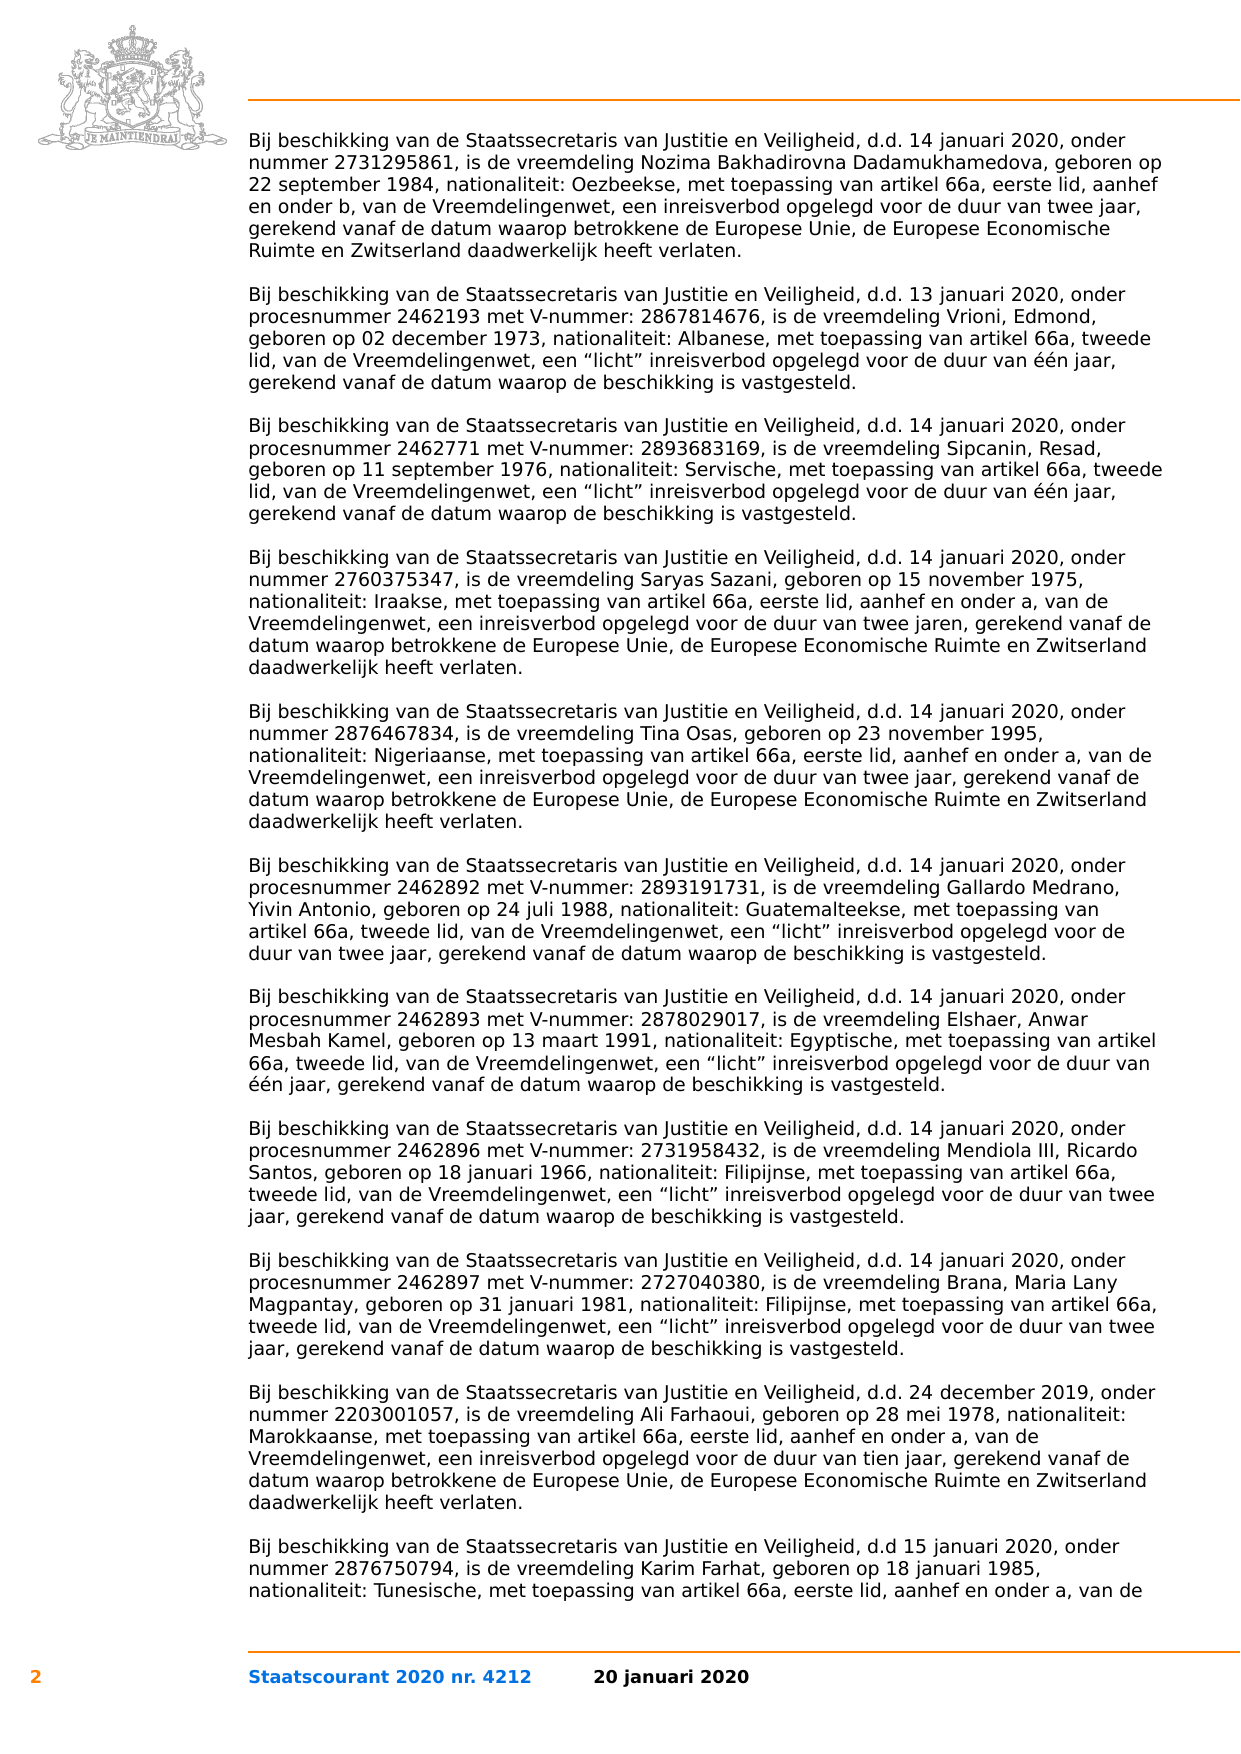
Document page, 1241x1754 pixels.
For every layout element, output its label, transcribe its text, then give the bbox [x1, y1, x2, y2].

text Bij beschikking van de Staatssecretaris van Justitie en Veiligheid, d.d. 14 januari 2020, onder procesnummer 2462893 met V-nummer: 2878029017, is de vreemdeling Elshaer, Anwar Mesbah Kamel, geboren op 13 maart 1991, nationaliteit: Egyptische, met toepassing van artikel 66a, tweede lid, van de Vreemdelingenwet, een “licht” inreisverbod opgelegd voor de duur van één jaar, gerekend vanaf de datum waarop de beschikking is vastgesteld. [248, 986, 1163, 1096]
text Bij beschikking van de Staatssecretaris van Justitie en Veiligheid, d.d. 24 december 2019, onder nummer 2203001057, is de vreemdeling Ali Farhaoui, geboren op 28 mei 1978, nationaliteit: Marokkaanse, met toepassing van artikel 66a, eerste lid, aanhef en onder a, van de Vreemdelingenwet, een inreisverbod opgelegd voor de duur van tien jaar, gerekend vanaf de datum waarop betrokkene de Europese Unie, de Europese Economische Ruimte en Zwitserland daadwerkelijk heeft verlaten. [248, 1382, 1163, 1514]
text Bij beschikking van de Staatssecretaris van Justitie en Veiligheid, d.d. 14 januari 2020, onder procesnummer 2462892 met V-nummer: 2893191731, is de vreemdeling Gallardo Medrano, Yivin Antonio, geboren op 24 juli 1988, nationaliteit: Guatemalteekse, met toepassing van artikel 66a, tweede lid, van de Vreemdelingenwet, een “licht” inreisverbod opgelegd voor de duur van twee jaar, gerekend vanaf de datum waarop de beschikking is vastgesteld. [248, 855, 1163, 964]
text Bij beschikking van de Staatssecretaris van Justitie en Veiligheid, d.d. 14 januari 2020, onder nummer 2876467834, is de vreemdeling Tina Osas, geboren op 23 november 1995, nationaliteit: Nigeriaanse, met toepassing van artikel 66a, eerste lid, aanhef en onder a, van de Vreemdelingenwet, een inreisverbod opgelegd voor de duur van twee jaar, gerekend vanaf de datum waarop betrokkene de Europese Unie, de Europese Economische Ruimte en Zwitserland daadwerkelijk heeft verlaten. [248, 701, 1163, 833]
text Bij beschikking van de Staatssecretaris van Justitie en Veiligheid, d.d. 14 januari 2020, onder procesnummer 2462771 met V-nummer: 2893683169, is de vreemdeling Sipcanin, Resad, geboren op 11 september 1976, nationaliteit: Servische, met toepassing van artikel 66a, tweede lid, van de Vreemdelingenwet, een “licht” inreisverbod opgelegd voor de duur van één jaar, gerekend vanaf de datum waarop de beschikking is vastgesteld. [248, 415, 1163, 525]
text Bij beschikking van de Staatssecretaris van Justitie en Veiligheid, d.d. 14 januari 2020, onder nummer 2731295861, is de vreemdeling Nozima Bakhadirovna Dadamukhamedova, geboren op 22 september 1984, nationaliteit: Oezbeekse, met toepassing van artikel 66a, eerste lid, aanhef en onder b, van de Vreemdelingenwet, een inreisverbod opgelegd voor de duur van twee jaar, gerekend vanaf de datum waarop betrokkene de Europese Unie, de Europese Economische Ruimte en Zwitserland daadwerkelijk heeft verlaten. [248, 130, 1163, 262]
text Bij beschikking van de Staatssecretaris van Justitie en Veiligheid, d.d. 14 januari 2020, onder nummer 2760375347, is de vreemdeling Saryas Sazani, geboren op 15 november 1975, nationaliteit: Iraakse, met toepassing van artikel 66a, eerste lid, aanhef en onder a, van de Vreemdelingenwet, een inreisverbod opgelegd voor de duur van twee jaren, gerekend vanaf de datum waarop betrokkene de Europese Unie, de Europese Economische Ruimte en Zwitserland daadwerkelijk heeft verlaten. [248, 547, 1163, 679]
text Bij beschikking van de Staatssecretaris van Justitie en Veiligheid, d.d. 14 januari 2020, onder procesnummer 2462896 met V-nummer: 2731958432, is de vreemdeling Mendiola III, Ricardo Santos, geboren op 18 januari 1966, nationaliteit: Filipijnse, met toepassing van artikel 66a, tweede lid, van de Vreemdelingenwet, een “licht” inreisverbod opgelegd voor de duur van twee jaar, gerekend vanaf de datum waarop de beschikking is vastgesteld. [248, 1118, 1163, 1228]
text Bij beschikking van de Staatssecretaris van Justitie en Veiligheid, d.d. 14 januari 2020, onder procesnummer 2462897 met V-nummer: 2727040380, is de vreemdeling Brana, Maria Lany Magpantay, geboren op 31 januari 1981, nationaliteit: Filipijnse, met toepassing van artikel 66a, tweede lid, van de Vreemdelingenwet, een “licht” inreisverbod opgelegd voor de duur van twee jaar, gerekend vanaf de datum waarop de beschikking is vastgesteld. [248, 1250, 1163, 1360]
picture [38, 25, 227, 150]
text Bij beschikking van de Staatssecretaris van Justitie en Veiligheid, d.d. 13 januari 2020, onder procesnummer 2462193 met V-nummer: 2867814676, is de vreemdeling Vrioni, Edmond, geboren op 02 december 1973, nationaliteit: Albanese, met toepassing van artikel 66a, tweede lid, van de Vreemdelingenwet, een “licht” inreisverbod opgelegd voor de duur van één jaar, gerekend vanaf de datum waarop de beschikking is vastgesteld. [248, 284, 1163, 393]
text Bij beschikking van de Staatssecretaris van Justitie en Veiligheid, d.d 15 januari 2020, onder nummer 2876750794, is de vreemdeling Karim Farhat, geboren op 18 januari 1985, nationaliteit: Tunesische, met toepassing van artikel 66a, eerste lid, aanhef en onder a, van de [248, 1536, 1163, 1601]
